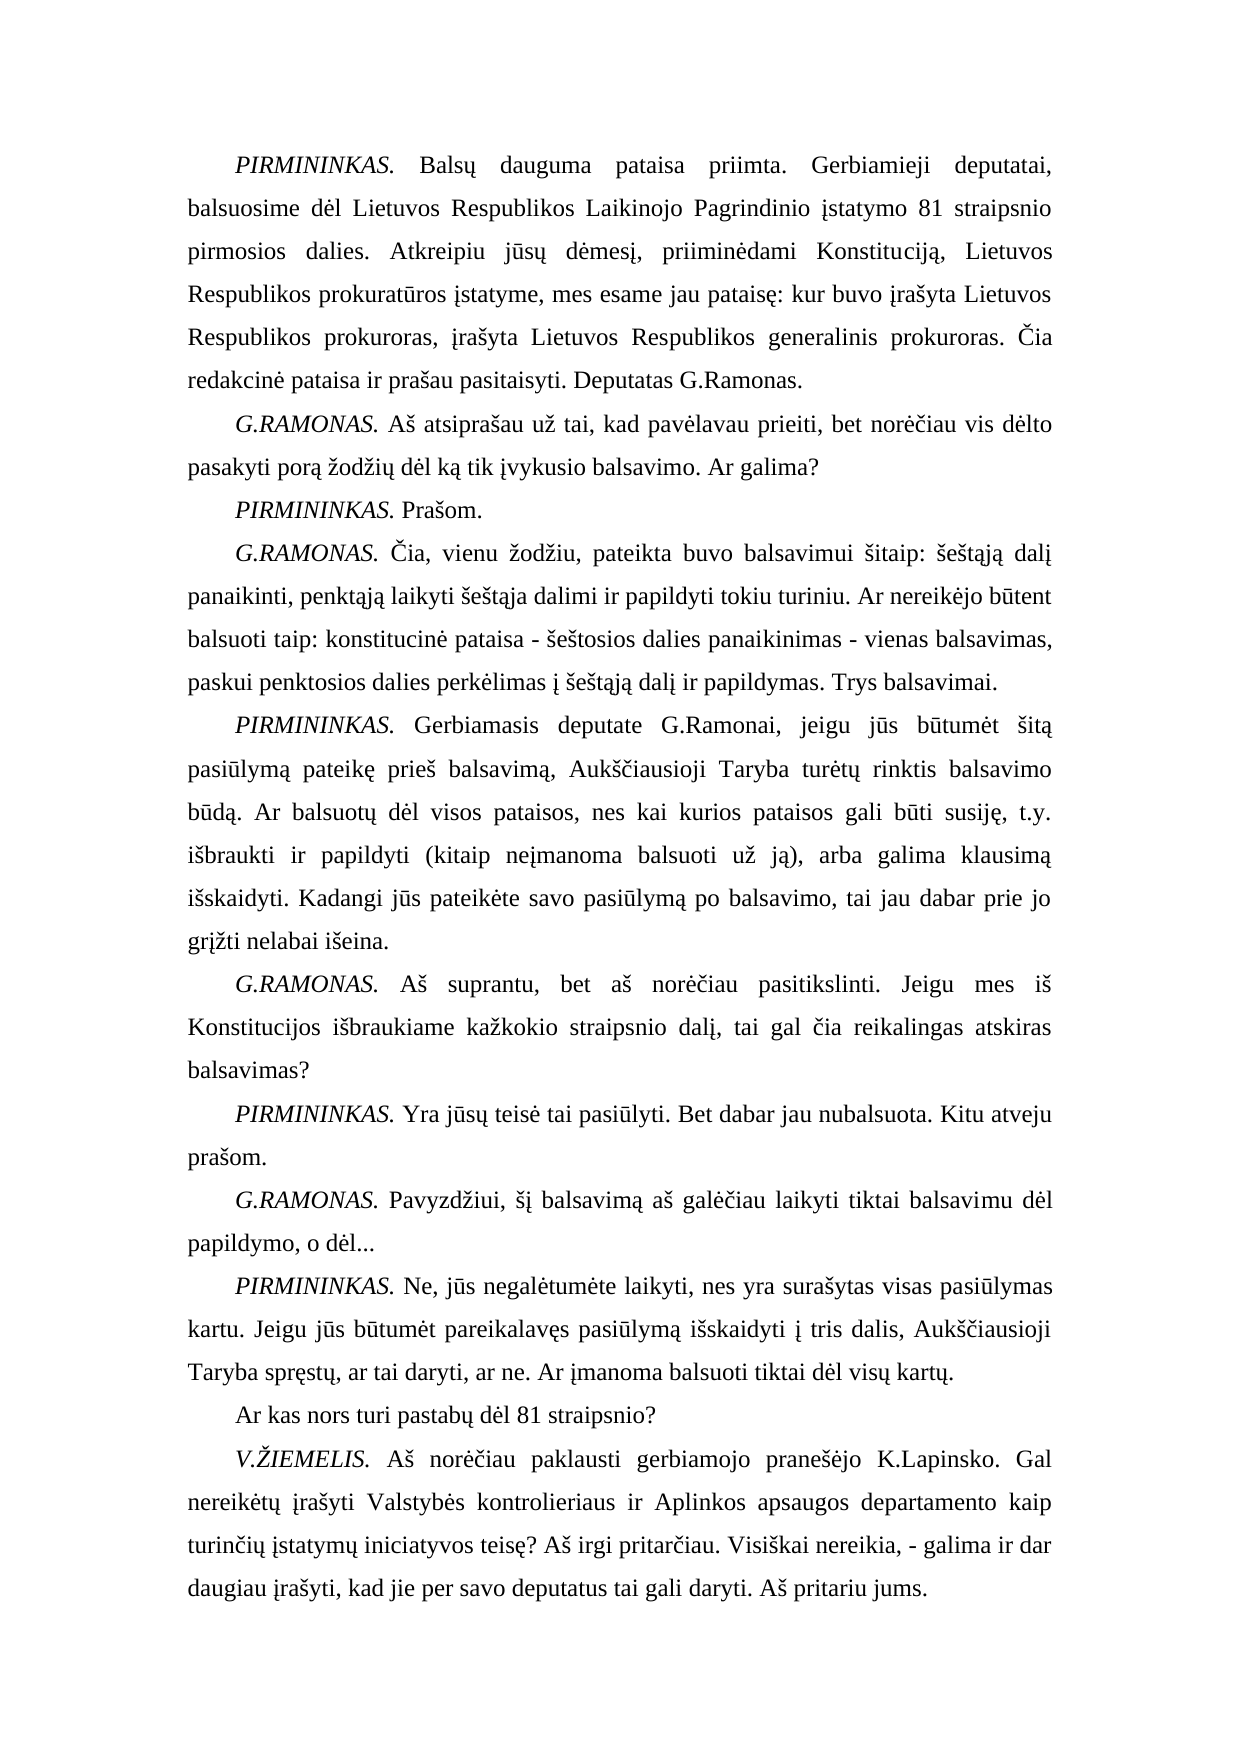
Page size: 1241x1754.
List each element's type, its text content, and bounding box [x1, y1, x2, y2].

text G.RAMONAS. Pavyzdžiui, šį balsavimą aš galėčiau laikyti tiktai balsavi­mu dėl papildymo, o dėl... [187, 1185, 1053, 1257]
text G.RAMONAS. Aš atsiprašau už tai, kad pavėlavau prieiti, bet norėčiau vis dėlto pasakyti porą žodžių dėl ką tik įvykusio balsavimo. Ar galima? [187, 409, 1053, 481]
text G.RAMONAS. Aš suprantu, bet aš norėčiau pasitikslinti. Jeigu mes iš Konstitucijos išbraukiame kažkokio straipsnio dalį, tai gal čia reikalingas atskiras balsavimas? [187, 969, 1053, 1084]
text PIRMININKAS. Ne, jūs negalėtumėte laikyti, nes yra surašytas visas pa­siūlymas kartu. Jeigu jūs būtumėt pareikalavęs pasiūlymą išskaidyti į tris dalis, Aukščiausioji Taryba spręstų, ar tai daryti, ar ne. Ar įmanoma balsuoti tiktai dėl visų kartų. [187, 1271, 1053, 1386]
text V.ŽIEMELIS. Aš norėčiau paklausti gerbiamojo pranešėjo K.Lapinsko. Gal nereikėtų įrašyti Valstybės kontrolieriaus ir Aplinkos apsaugos departamento kaip turinčių įstatymų iniciatyvos teisę? Aš irgi pritarčiau. Visiškai nereikia, - galima ir dar daugiau įrašyti, kad jie per savo deputatus tai gali daryti. Aš pritariu jums. [187, 1444, 1053, 1602]
text PIRMININKAS. Balsų dauguma pataisa priimta. Gerbiamieji deputatai, balsuosime dėl Lietuvos Respublikos Laikinojo Pagrindinio įstatymo 81 straipsnio pirmosios dalies. Atkreipiu jūsų dėmesį, priiminėdami Konstitu­ciją, Lietuvos Respublikos prokuratūros įstatyme, mes esame jau pataisę: kur buvo įrašyta Lietuvos Respublikos prokuroras, įrašyta Lietuvos Res­publikos generalinis prokuroras. Čia redakcinė pataisa ir prašau pasitaisyti. Deputatas G.Ramonas. [187, 150, 1053, 394]
text Ar kas nors turi pastabų dėl 81 straipsnio? [187, 1401, 1053, 1429]
text PIRMININKAS. Yra jūsų teisė tai pasiūlyti. Bet dabar jau nubalsuota. Kitu atveju prašom. [187, 1099, 1053, 1171]
text G.RAMONAS. Čia, vienu žodžiu, pateikta buvo balsavimui šitaip: šeštąją dalį panaikinti, penktąją laikyti šeštąja dalimi ir papildyti tokiu turiniu. Ar nereikėjo būtent balsuoti taip: konstitucinė pataisa - šeštosios dalies panai­kinimas - vienas balsavimas, paskui penktosios dalies perkėlimas į šeštąją dalį ir papildymas. Trys balsavimai. [187, 538, 1053, 696]
text PIRMININKAS. Prašom. [187, 495, 1053, 524]
text PIRMININKAS. Gerbiamasis deputate G.Ramonai, jeigu jūs būtumėt šitą pasiūlymą pateikę prieš balsavimą, Aukščiausioji Taryba turėtų rinktis balsavimo būdą. Ar balsuotų dėl visos pataisos, nes kai kurios pataisos gali būti susiję, t.y. išbraukti ir papildyti (kitaip neįmanoma balsuoti už ją), arba galima klausimą išskaidyti. Kadangi jūs pateikėte savo pasiūlymą po balsavimo, tai jau dabar prie jo grįžti nelabai išeina. [187, 711, 1053, 955]
